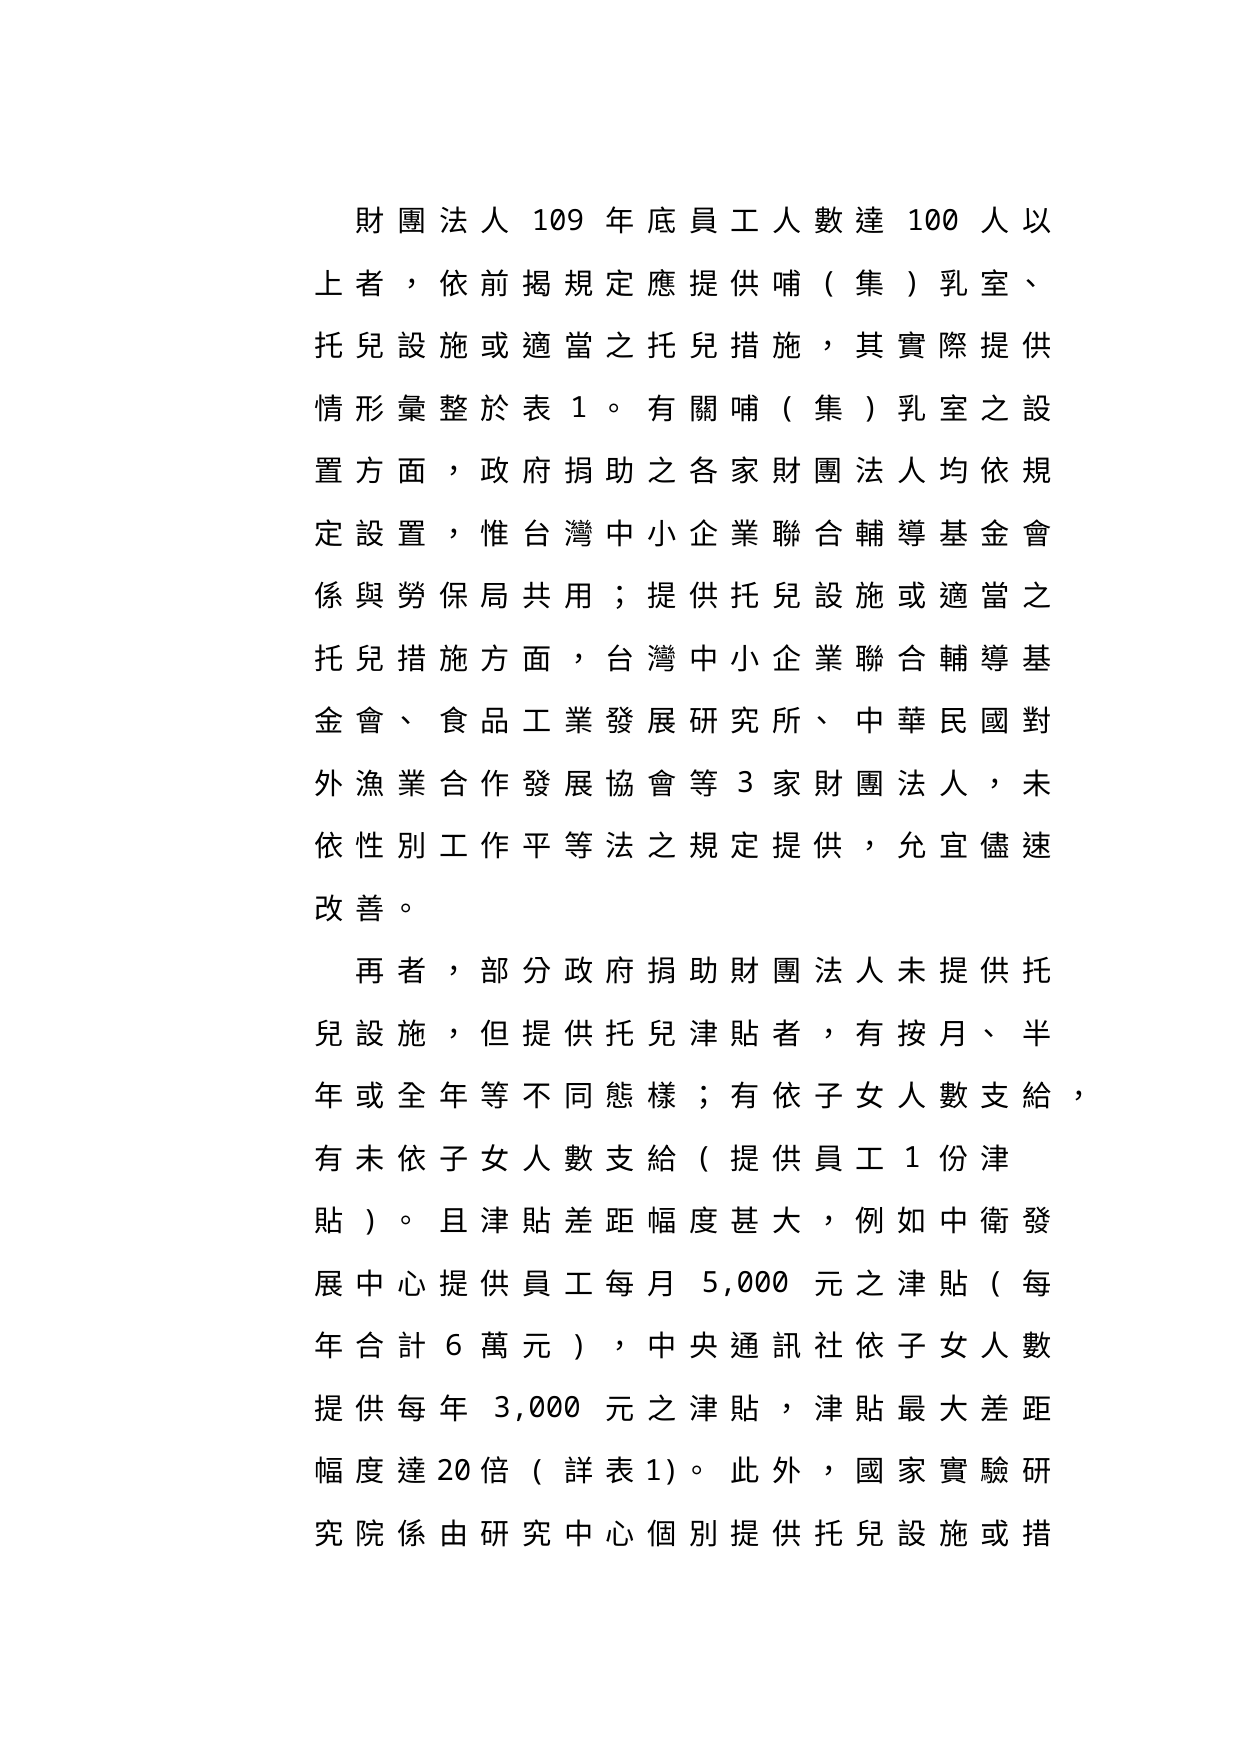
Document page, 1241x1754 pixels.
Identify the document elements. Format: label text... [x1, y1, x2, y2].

text 財團法人109年底員工人數達100人以上者，依前揭規定應提供哺(集)乳室、托兒設施或適當之托兒措施，其實際提供情形彙整於表1。有關哺(集)乳室之設置方面，政府捐助之各家財團法人均依規定設置，惟台灣中小企業聯合輔導基金會係與勞保局共用；提供托兒設施或適當之托兒措施方面，台灣中小企業聯合輔導基金會、食品工業發展研究所、中華民國對外漁業合作發展協會等3家財團法人，未依性別工作平等法之規定提供，允宜儘速改善。 [271, 177, 1058, 927]
text 再者，部分政府捐助財團法人未提供托兒設施，但提供托兒津貼者，有按月、半年或全年等不同態樣；有依子女人數支給，有未依子女人數支給(提供員工1份津貼)。且津貼差距幅度甚大，例如中衛發展中心提供員工每月5,000元之津貼(每年合計6萬元)，中央通訊社依子女人數提供每年3,000元之津貼，津貼最大差距幅度達20倍(詳表1)。此外，國家實驗研究院係由研究中心個別提供托兒設施或措施，致不同研究中心員工享有不同之托兒照顧，其公平性及妥適性有待檢討。爰此，行政院或各主管機關對於政府捐助財團法人提供之托兒設施及措施，允宜研擬一致性規範或津貼參考標準，俾資依循。 [271, 927, 1058, 1552]
